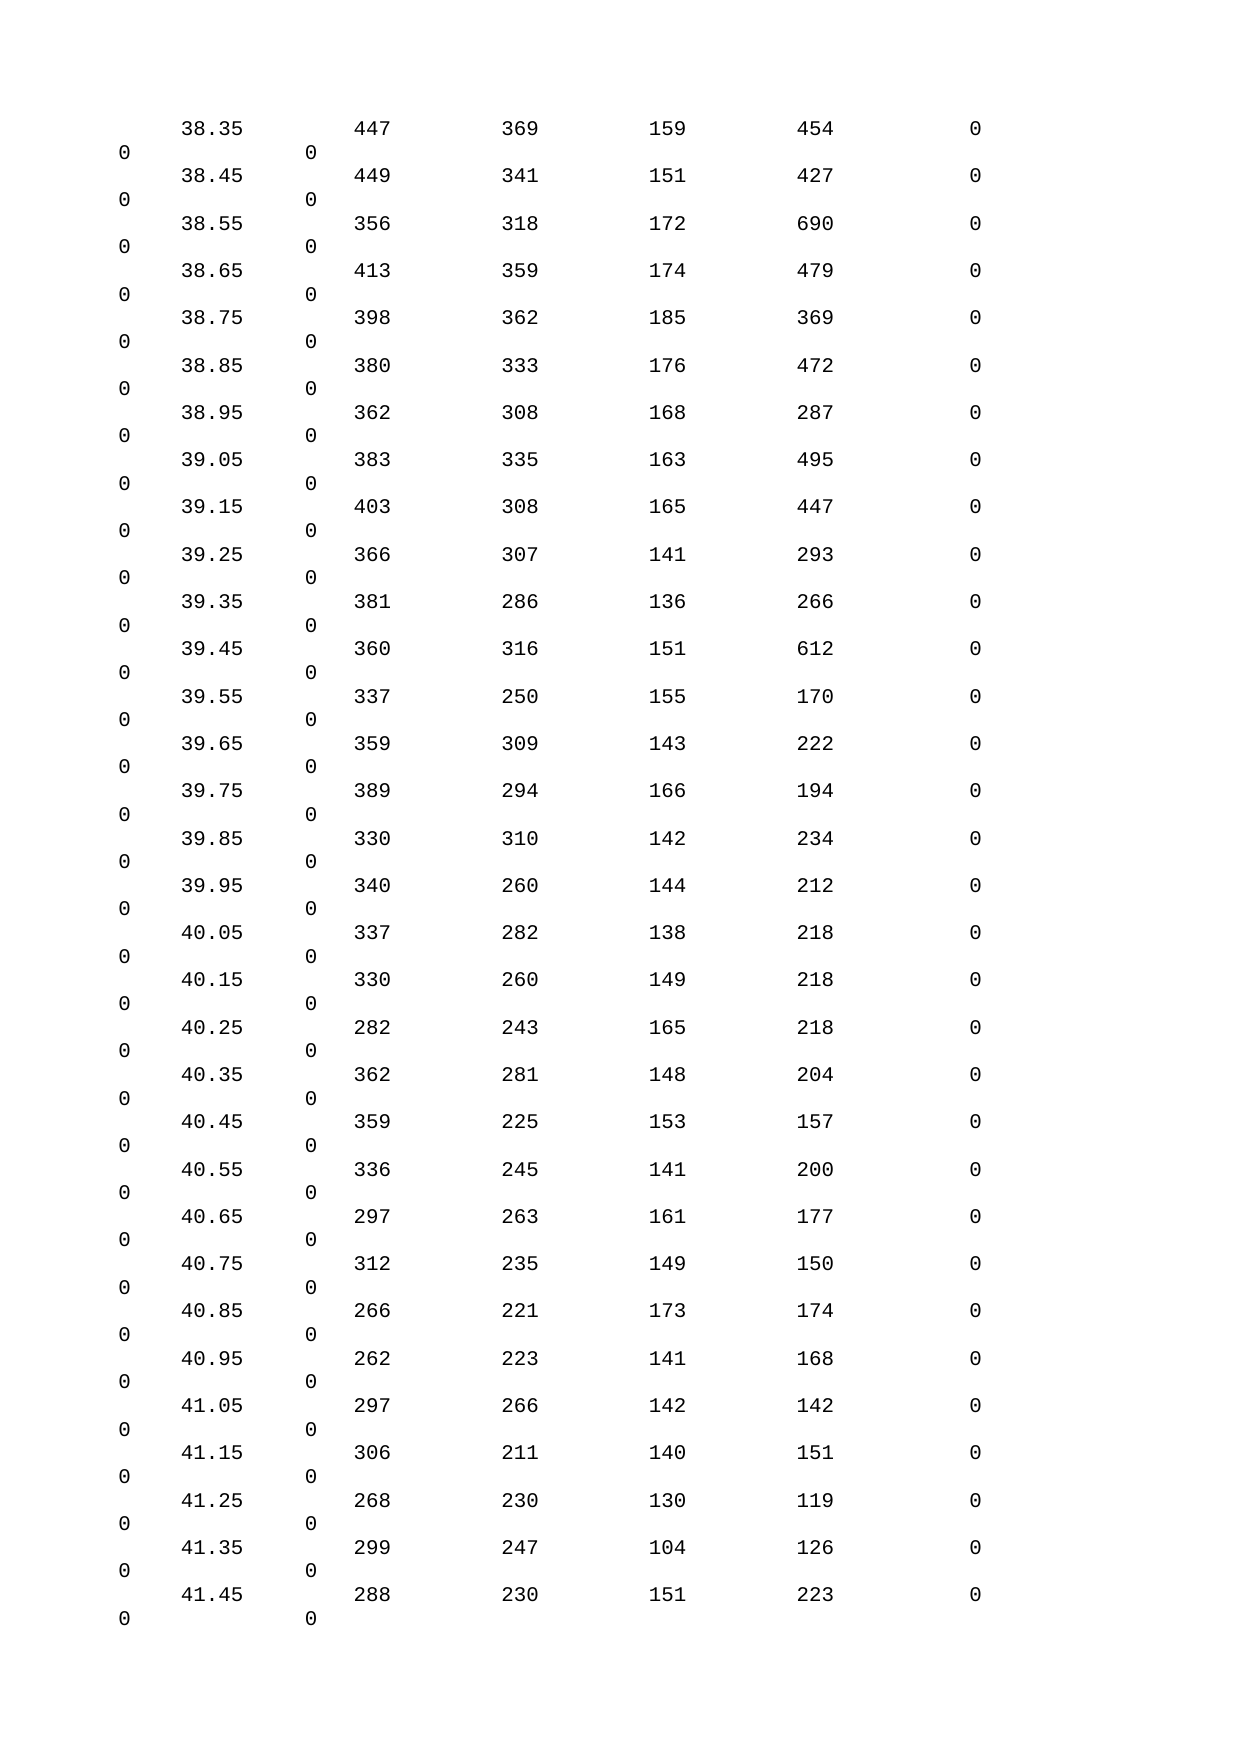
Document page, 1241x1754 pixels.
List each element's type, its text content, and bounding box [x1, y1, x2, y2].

text 38.45 449 341 151 427 0 0 0 [118, 165, 1122, 213]
text 38.65 413 359 174 479 0 0 0 [118, 260, 1122, 307]
text 39.75 389 294 166 194 0 0 0 [118, 780, 1122, 827]
text 40.05 337 282 138 218 0 0 0 [118, 922, 1122, 969]
text 39.95 340 260 144 212 0 0 0 [118, 875, 1122, 922]
text 40.25 282 243 165 218 0 0 0 [118, 1017, 1122, 1064]
text 40.75 312 235 149 150 0 0 0 [118, 1253, 1122, 1300]
text 39.15 403 308 165 447 0 0 0 [118, 496, 1122, 544]
text 41.25 268 230 130 119 0 0 0 [118, 1489, 1122, 1537]
text 40.35 362 281 148 204 0 0 0 [118, 1064, 1122, 1111]
text 38.85 380 333 176 472 0 0 0 [118, 354, 1122, 402]
text 38.35 447 369 159 454 0 0 0 [118, 118, 1122, 165]
text 40.45 359 225 153 157 0 0 0 [118, 1111, 1122, 1158]
text 39.65 359 309 143 222 0 0 0 [118, 733, 1122, 780]
text 40.85 266 221 173 174 0 0 0 [118, 1300, 1122, 1348]
text 39.35 381 286 136 266 0 0 0 [118, 591, 1122, 638]
text 41.45 288 230 151 223 0 0 0 [118, 1584, 1122, 1631]
text 40.15 330 260 149 218 0 0 0 [118, 969, 1122, 1017]
text 38.95 362 308 168 287 0 0 0 [118, 402, 1122, 449]
text 39.85 330 310 142 234 0 0 0 [118, 827, 1122, 875]
text 38.55 356 318 172 690 0 0 0 [118, 213, 1122, 260]
text 39.55 337 250 155 170 0 0 0 [118, 686, 1122, 733]
text 40.95 262 223 141 168 0 0 0 [118, 1348, 1122, 1395]
text 40.65 297 263 161 177 0 0 0 [118, 1206, 1122, 1253]
text 39.45 360 316 151 612 0 0 0 [118, 638, 1122, 686]
text 41.35 299 247 104 126 0 0 0 [118, 1537, 1122, 1584]
text 41.05 297 266 142 142 0 0 0 [118, 1395, 1122, 1442]
text 39.25 366 307 141 293 0 0 0 [118, 544, 1122, 591]
text 41.15 306 211 140 151 0 0 0 [118, 1442, 1122, 1489]
text 39.05 383 335 163 495 0 0 0 [118, 449, 1122, 496]
text 38.75 398 362 185 369 0 0 0 [118, 307, 1122, 354]
text 40.55 336 245 141 200 0 0 0 [118, 1158, 1122, 1206]
